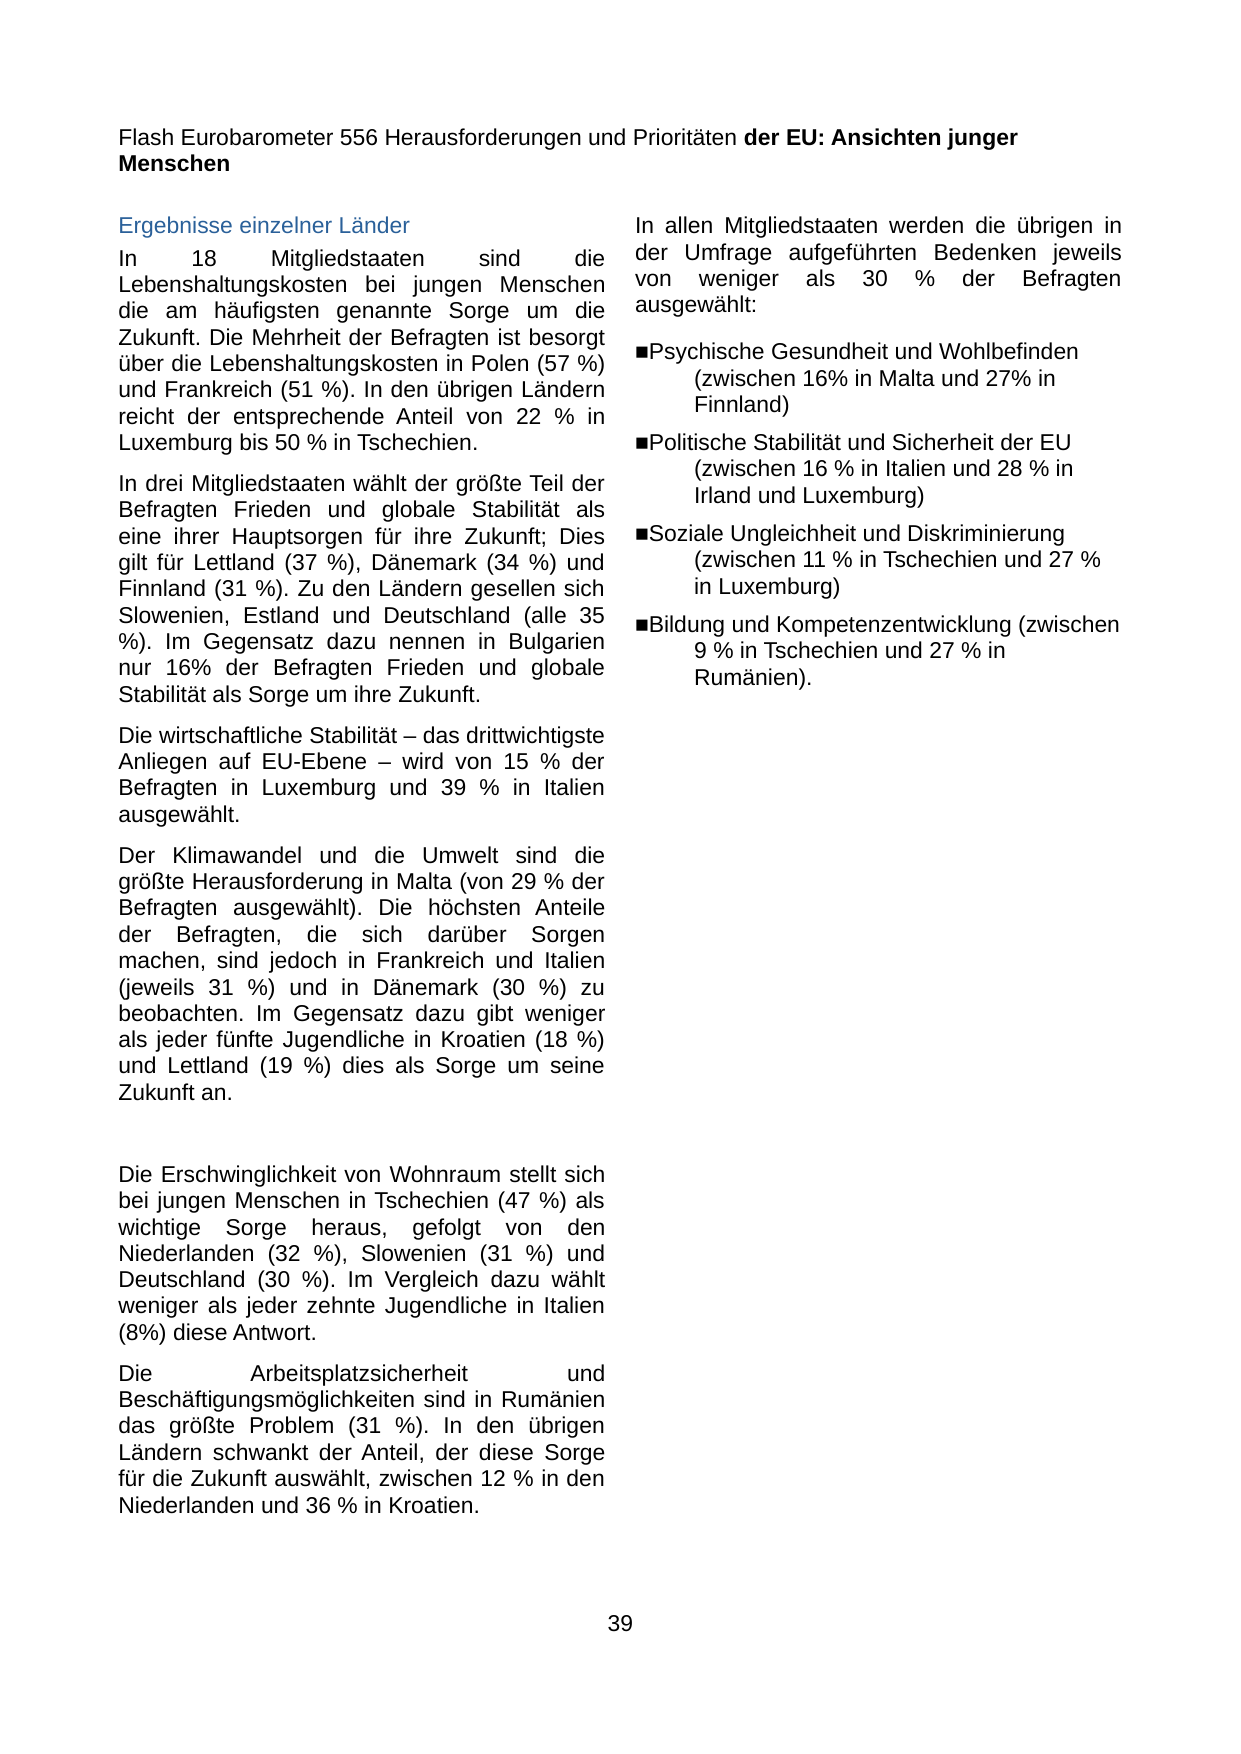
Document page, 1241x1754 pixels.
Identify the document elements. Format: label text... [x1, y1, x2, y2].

text ■Psychische Gesundheit und Wohlbefinden (zwischen 16% in Malta und 27% in Finnland) [635, 338, 1122, 417]
text Die Arbeitsplatzsicherheit und Beschäftigungsmöglichkeiten sind in Rumänien das größte Problem (31 %). In den übrigen Ländern schwankt der Anteil, der diese Sorge für die Zukunft auswählt, zwischen 12 % in den Niederlanden und 36 % in Kroatien. [118, 1360, 605, 1518]
text Ergebnisse einzelner Länder [118, 212, 605, 238]
text ■Politische Stabilität und Sicherheit der EU (zwischen 16 % in Italien und 28 % in Irland und Luxemburg) [635, 429, 1122, 508]
text In allen Mitgliedstaaten werden die übrigen in der Umfrage aufgeführten Bedenken jeweils von weniger als 30 % der Befragten ausgewählt: [635, 212, 1122, 318]
text ■Bildung und Kompetenzentwicklung (zwischen 9 % in Tschechien und 27 % in Rumänien). [635, 611, 1122, 690]
text In 18 Mitgliedstaaten sind die Lebenshaltungskosten bei jungen Menschen die am häufigsten genannte Sorge um die Zukunft. Die Mehrheit der Befragten ist besorgt über die Lebenshaltungskosten in Polen (57 %) und Frankreich (51 %). In den übrigen Ländern reicht der entsprechende Anteil von 22 % in Luxemburg bis 50 % in Tschechien. [118, 244, 605, 455]
text In drei Mitgliedstaaten wählt der größte Teil der Befragten Frieden und globale Stabilität als eine ihrer Hauptsorgen für ihre Zukunft; Dies gilt für Lettland (37 %), Dänemark (34 %) und Finnland (31 %). Zu den Ländern gesellen sich Slowenien, Estland und Deutschland (alle 35 %). Im Gegensatz dazu nennen in Bulgarien nur 16% der Befragten Frieden und globale Stabilität als Sorge um ihre Zukunft. [118, 470, 605, 707]
text Die Erschwinglichkeit von Wohnraum stellt sich bei jungen Menschen in Tschechien (47 %) als wichtige Sorge heraus, gefolgt von den Niederlanden (32 %), Slowenien (31 %) und Deutschland (30 %). Im Vergleich dazu wählt weniger als jeder zehnte Jugendliche in Italien (8%) diese Antwort. [118, 1161, 605, 1345]
text ■Soziale Ungleichheit und Diskriminierung (zwischen 11 % in Tschechien und 27 % in Luxemburg) [635, 520, 1122, 599]
text Die wirtschaftliche Stabilität – das drittwichtigste Anliegen auf EU-Ebene – wird von 15 % der Befragten in Luxemburg und 39 % in Italien ausgewählt. [118, 722, 605, 827]
text Der Klimawandel und die Umwelt sind die größte Herausforderung in Malta (von 29 % der Befragten ausgewählt). Die höchsten Anteile der Befragten, die sich darüber Sorgen machen, sind jedoch in Frankreich und Italien (jeweils 31 %) und in Dänemark (30 %) zu beobachten. Im Gegensatz dazu gibt weniger als jeder fünfte Jugendliche in Kroatien (18 %) und Lettland (19 %) dies als Sorge um seine Zukunft an. [118, 842, 605, 1105]
